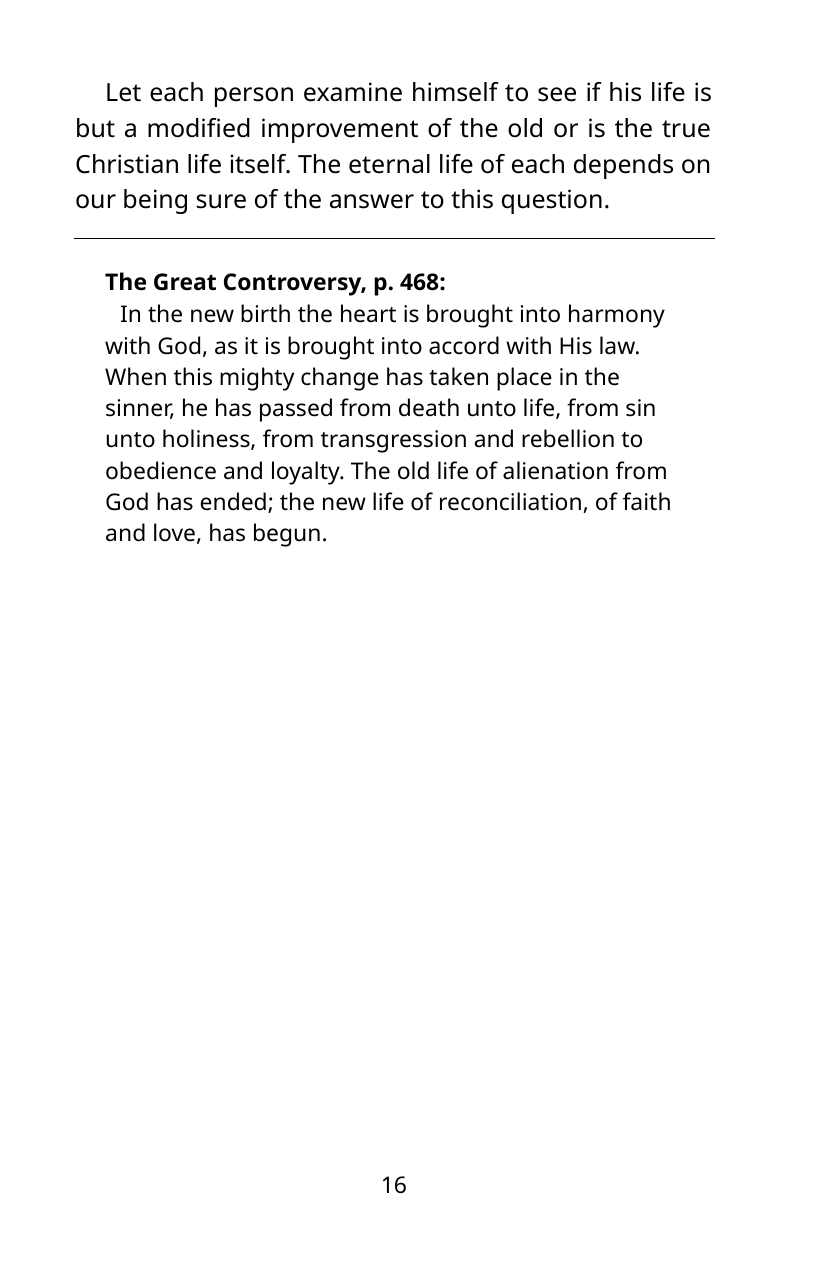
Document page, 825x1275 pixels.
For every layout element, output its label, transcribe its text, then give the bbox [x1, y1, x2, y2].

text The Great Controversy, p. 468: [105, 266, 712, 297]
text In the new birth the heart is brought into harmony with God, as it is brought into accord with His law. When this mighty change has taken place in the sinner, he has passed from death unto life, from sin unto holiness, from transgression and rebellion to obedience and loyalty. The old life of alienation from God has ended; the new life of reconciliation, of faith and love, has begun. [105, 298, 682, 548]
text Let each person examine himself to see if his life is but a modified improvement of the old or is the true Christian life itself. The eternal life of each depends on our being sure of the answer to this question. [75, 75, 712, 216]
